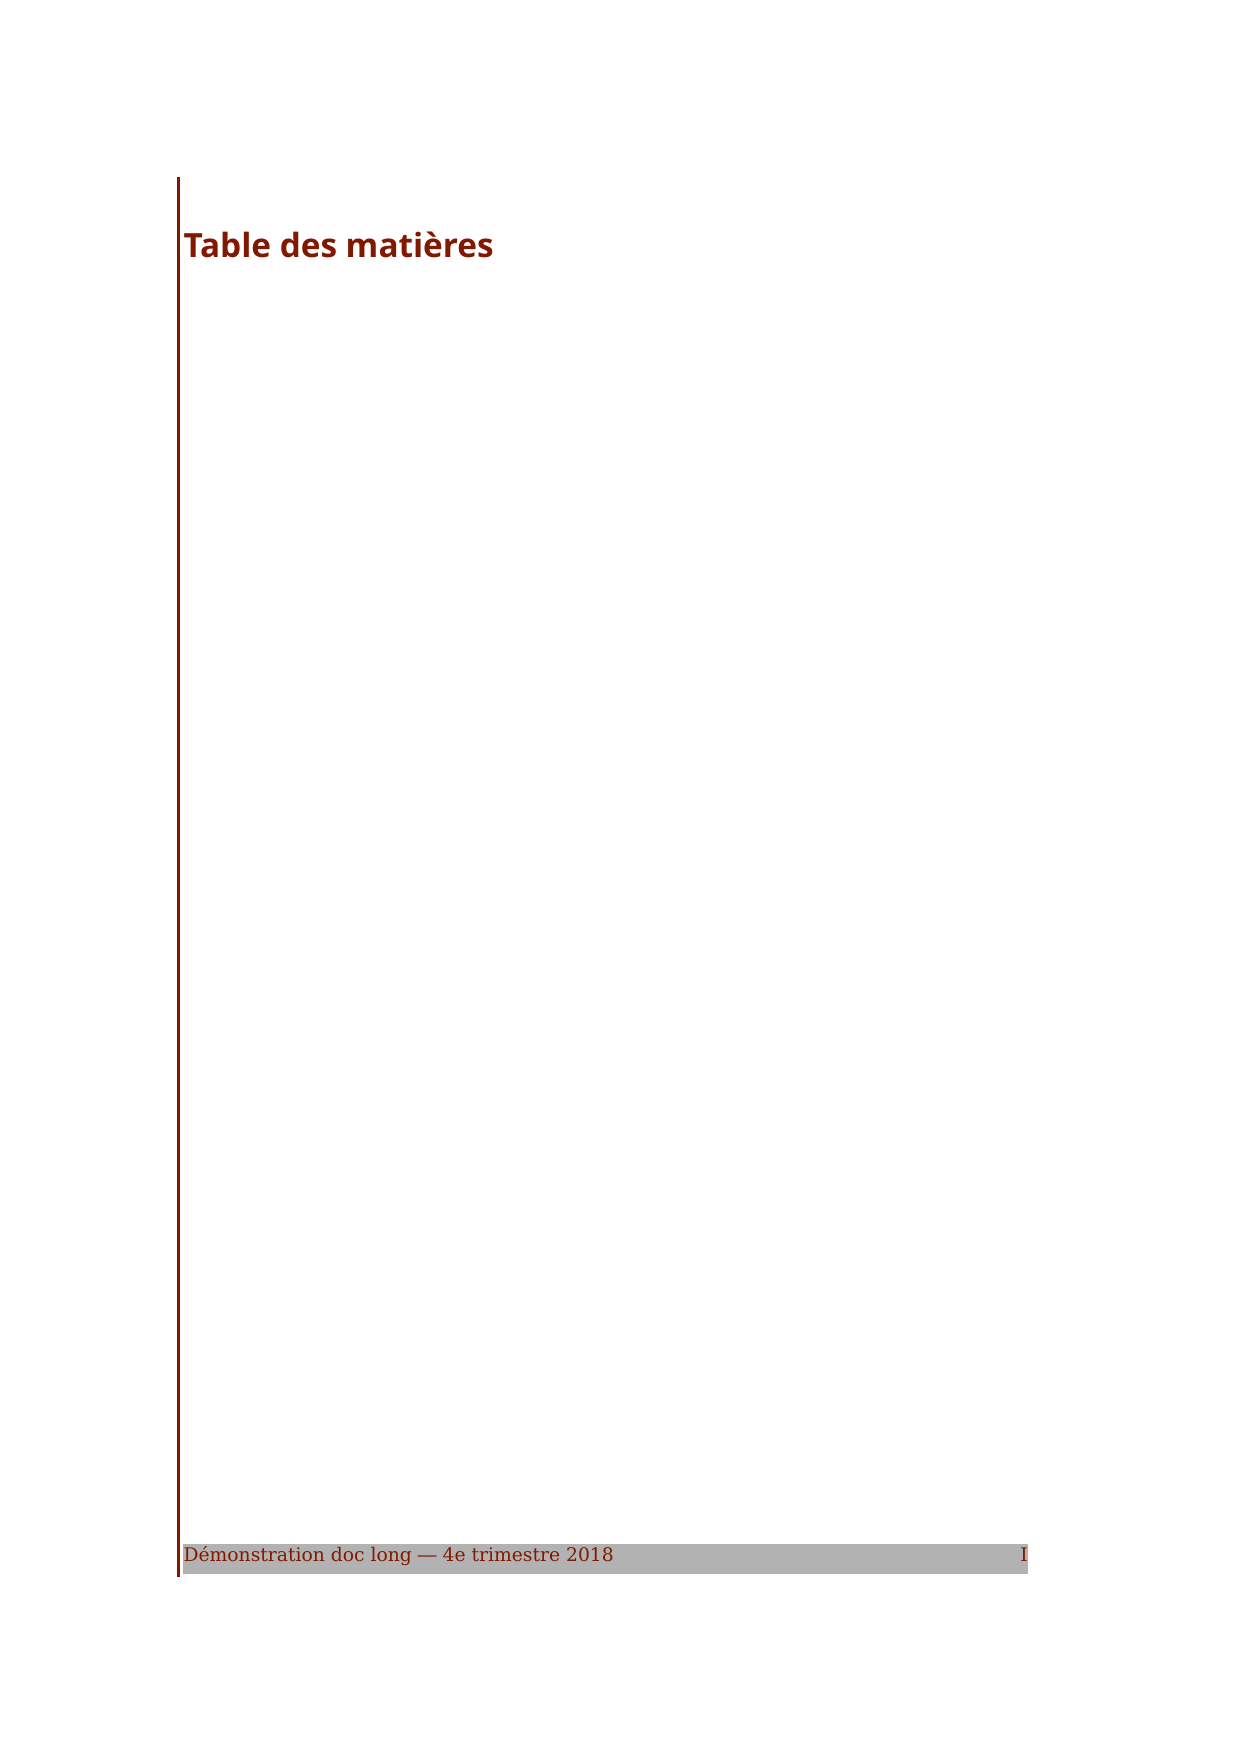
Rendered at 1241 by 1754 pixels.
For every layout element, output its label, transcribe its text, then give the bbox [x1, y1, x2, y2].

subtitle Table des matières [183, 221, 1028, 267]
